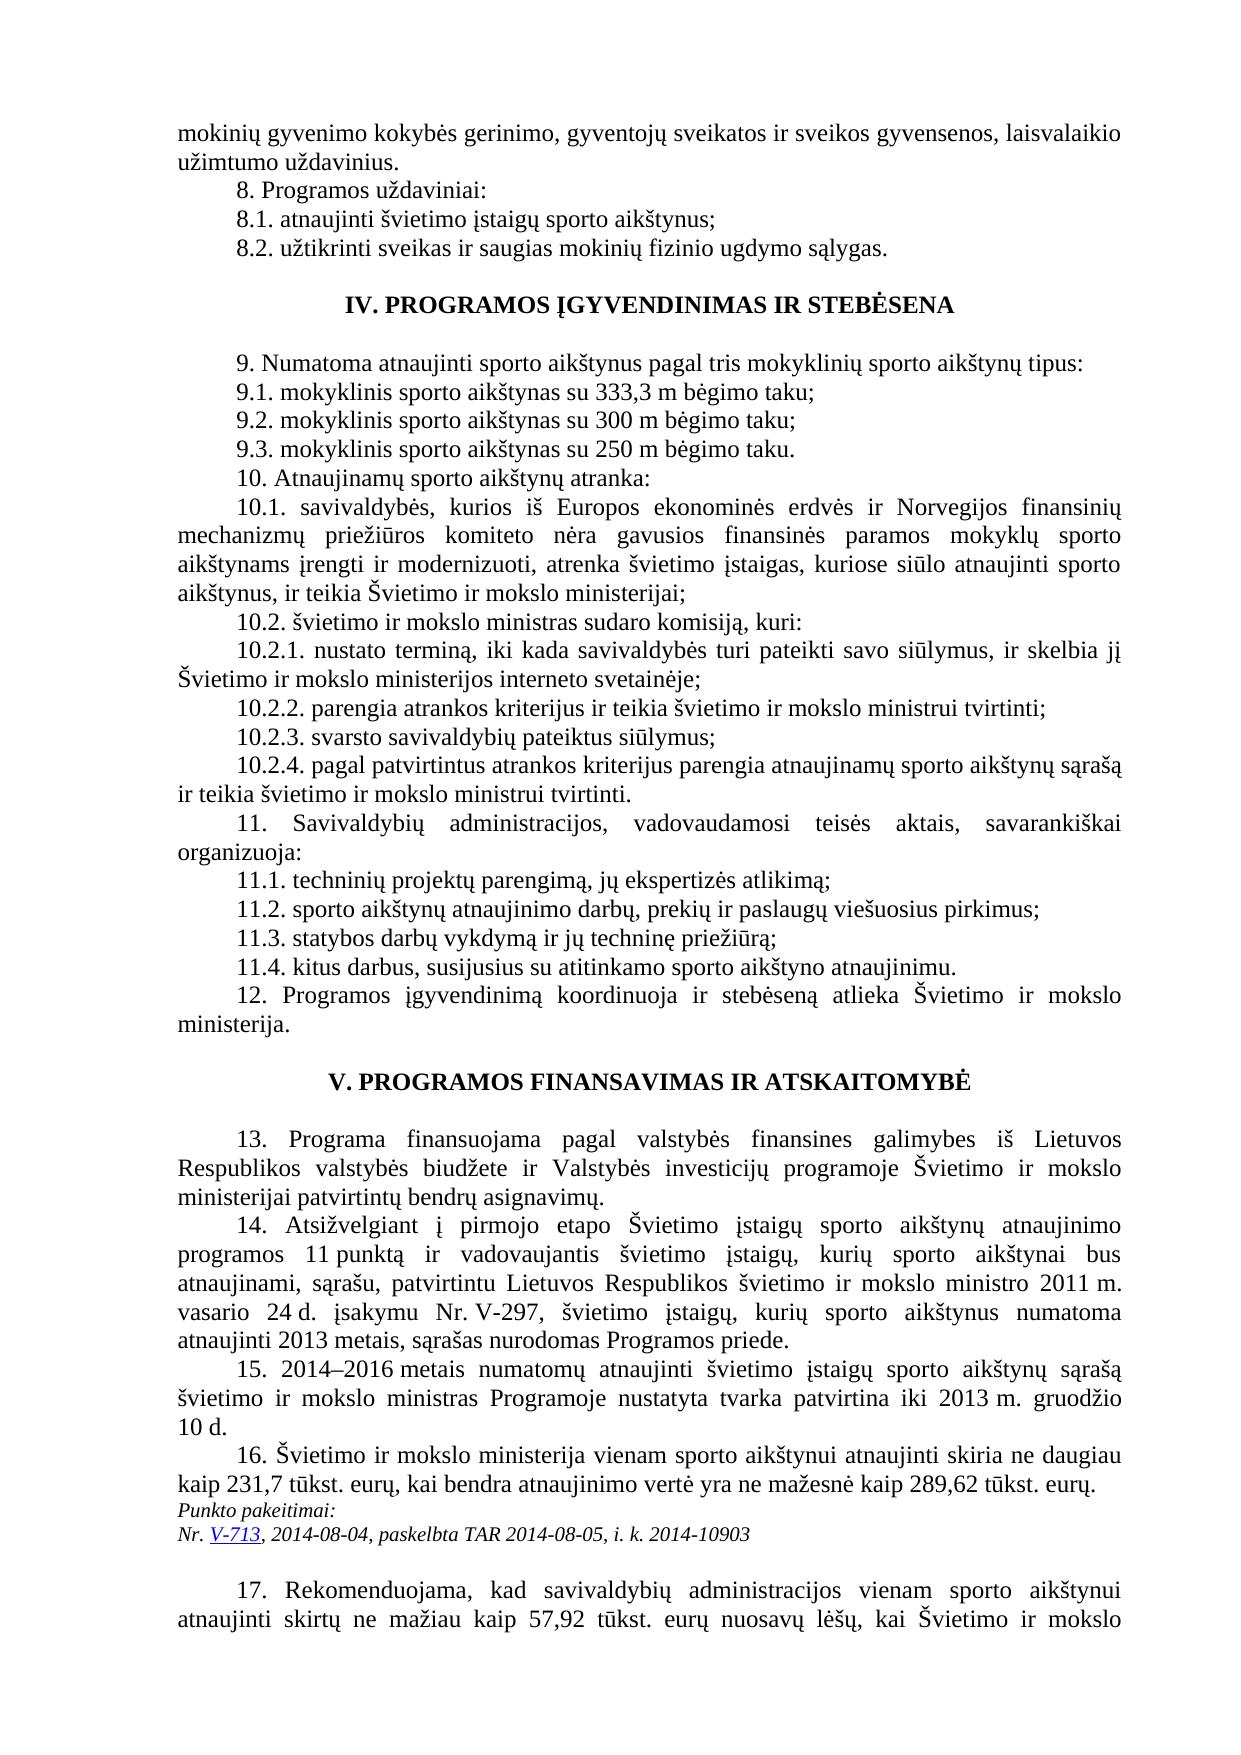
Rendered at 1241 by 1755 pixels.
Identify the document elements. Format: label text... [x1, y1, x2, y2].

text 10.1. savivaldybės, kurios iš Europos ekonominės erdvės ir Norvegijos finansinių mechanizmų priežiūros komiteto nėra gavusios finansinės paramos mokyklų sporto aikštynams įrengti ir modernizuoti, atrenka švietimo įstaigas, kuriose siūlo atnaujinti sporto aikštynus, ir teikia Švietimo ir mokslo ministerijai; [177, 492, 1122, 607]
text Punkto pakeitimai: [177, 1498, 1122, 1522]
text 15. 2014–2016 metais numatomų atnaujinti švietimo įstaigų sporto aikštynų sąrašą švietimo ir mokslo ministras Programoje nustatyta tvarka patvirtina iki 2013 m. gruodžio 10 d. [177, 1354, 1122, 1441]
text 8.2. užtikrinti sveikas ir saugias mokinių fizinio ugdymo sąlygas. [177, 233, 1122, 262]
text 16. Švietimo ir mokslo ministerija vienam sporto aikštynui atnaujinti skiria ne daugiau kaip 231,7 tūkst. eurų, kai bendra atnaujinimo vertė yra ne mažesnė kaip 289,62 tūkst. eurų. [177, 1441, 1122, 1498]
text mokinių gyvenimo kokybės gerinimo, gyventojų sveikatos ir sveikos gyvensenos, laisvalaikio užimtumo uždavinius. [177, 118, 1122, 176]
text 13. Programa finansuojama pagal valstybės finansines galimybes iš Lietuvos Respublikos valstybės biudžete ir Valstybės investicijų programoje Švietimo ir mokslo ministerijai patvirtintų bendrų asignavimų. [177, 1124, 1122, 1211]
text 11.1. techninių projektų parengimą, jų ekspertizės atlikimą; [177, 866, 1122, 894]
text 8.1. atnaujinti švietimo įstaigų sporto aikštynus; [177, 204, 1122, 233]
text 9.1. mokyklinis sporto aikštynas su 333,3 m bėgimo taku; [177, 377, 1122, 406]
text 10.2.2. parengia atrankos kriterijus ir teikia švietimo ir mokslo ministrui tvirtinti; [177, 693, 1122, 722]
text 9.2. mokyklinis sporto aikštynas su 300 m bėgimo taku; [177, 406, 1122, 434]
text V. PROGRAMOS FINANSAVIMAS IR ATSKAITOMYBĖ [177, 1067, 1122, 1096]
text 11.4. kitus darbus, susijusius su atitinkamo sporto aikštyno atnaujinimu. [177, 952, 1122, 981]
text 10.2.4. pagal patvirtintus atrankos kriterijus parengia atnaujinamų sporto aikštynų sąrašą ir teikia švietimo ir mokslo ministrui tvirtinti. [177, 751, 1122, 808]
text 10.2. švietimo ir mokslo ministras sudaro komisiją, kuri: [177, 607, 1122, 636]
text 10. Atnaujinamų sporto aikštynų atranka: [177, 463, 1122, 492]
text 9.3. mokyklinis sporto aikštynas su 250 m bėgimo taku. [177, 434, 1122, 463]
text 10.2.1. nustato terminą, iki kada savivaldybės turi pateikti savo siūlymus, ir skelbia jį Švietimo ir mokslo ministerijos interneto svetainėje; [177, 636, 1122, 693]
text 9. Numatoma atnaujinti sporto aikštynus pagal tris mokyklinių sporto aikštynų tipus: [177, 348, 1122, 377]
text 11.2. sporto aikštynų atnaujinimo darbų, prekių ir paslaugų viešuosius pirkimus; [177, 894, 1122, 923]
text 14. Atsižvelgiant į pirmojo etapo Švietimo įstaigų sporto aikštynų atnaujinimo programos 11 punktą ir vadovaujantis švietimo įstaigų, kurių sporto aikštynai bus atnaujinami, sąrašu, patvirtintu Lietuvos Respublikos švietimo ir mokslo ministro 2011 m. vasario 24 d. įsakymu Nr. V-297, švietimo įstaigų, kurių sporto aikštynus numatoma atnaujinti 2013 metais, sąrašas nurodomas Programos priede. [177, 1211, 1122, 1354]
text 11.3. statybos darbų vykdymą ir jų techninę priežiūrą; [177, 923, 1122, 952]
text IV. PROGRAMOS ĮGYVENDINIMAS IR STEBĖSENA [177, 291, 1122, 319]
text 17. Rekomenduojama, kad savivaldybių administracijos vienam sporto aikštynui atnaujinti skirtų ne mažiau kaip 57,92 tūkst. eurų nuosavų lėšų, kai Švietimo ir mokslo [177, 1575, 1122, 1632]
text 10.2.3. svarsto savivaldybių pateiktus siūlymus; [177, 722, 1122, 751]
text 11. Savivaldybių administracijos, vadovaudamosi teisės aktais, savarankiškai organizuoja: [177, 808, 1122, 866]
text Nr. V-713, 2014-08-04, paskelbta TAR 2014-08-05, i. k. 2014-10903 [177, 1522, 1122, 1546]
text 12. Programos įgyvendinimą koordinuoja ir stebėseną atlieka Švietimo ir mokslo ministerija. [177, 981, 1122, 1038]
text 8. Programos uždaviniai: [177, 176, 1122, 204]
